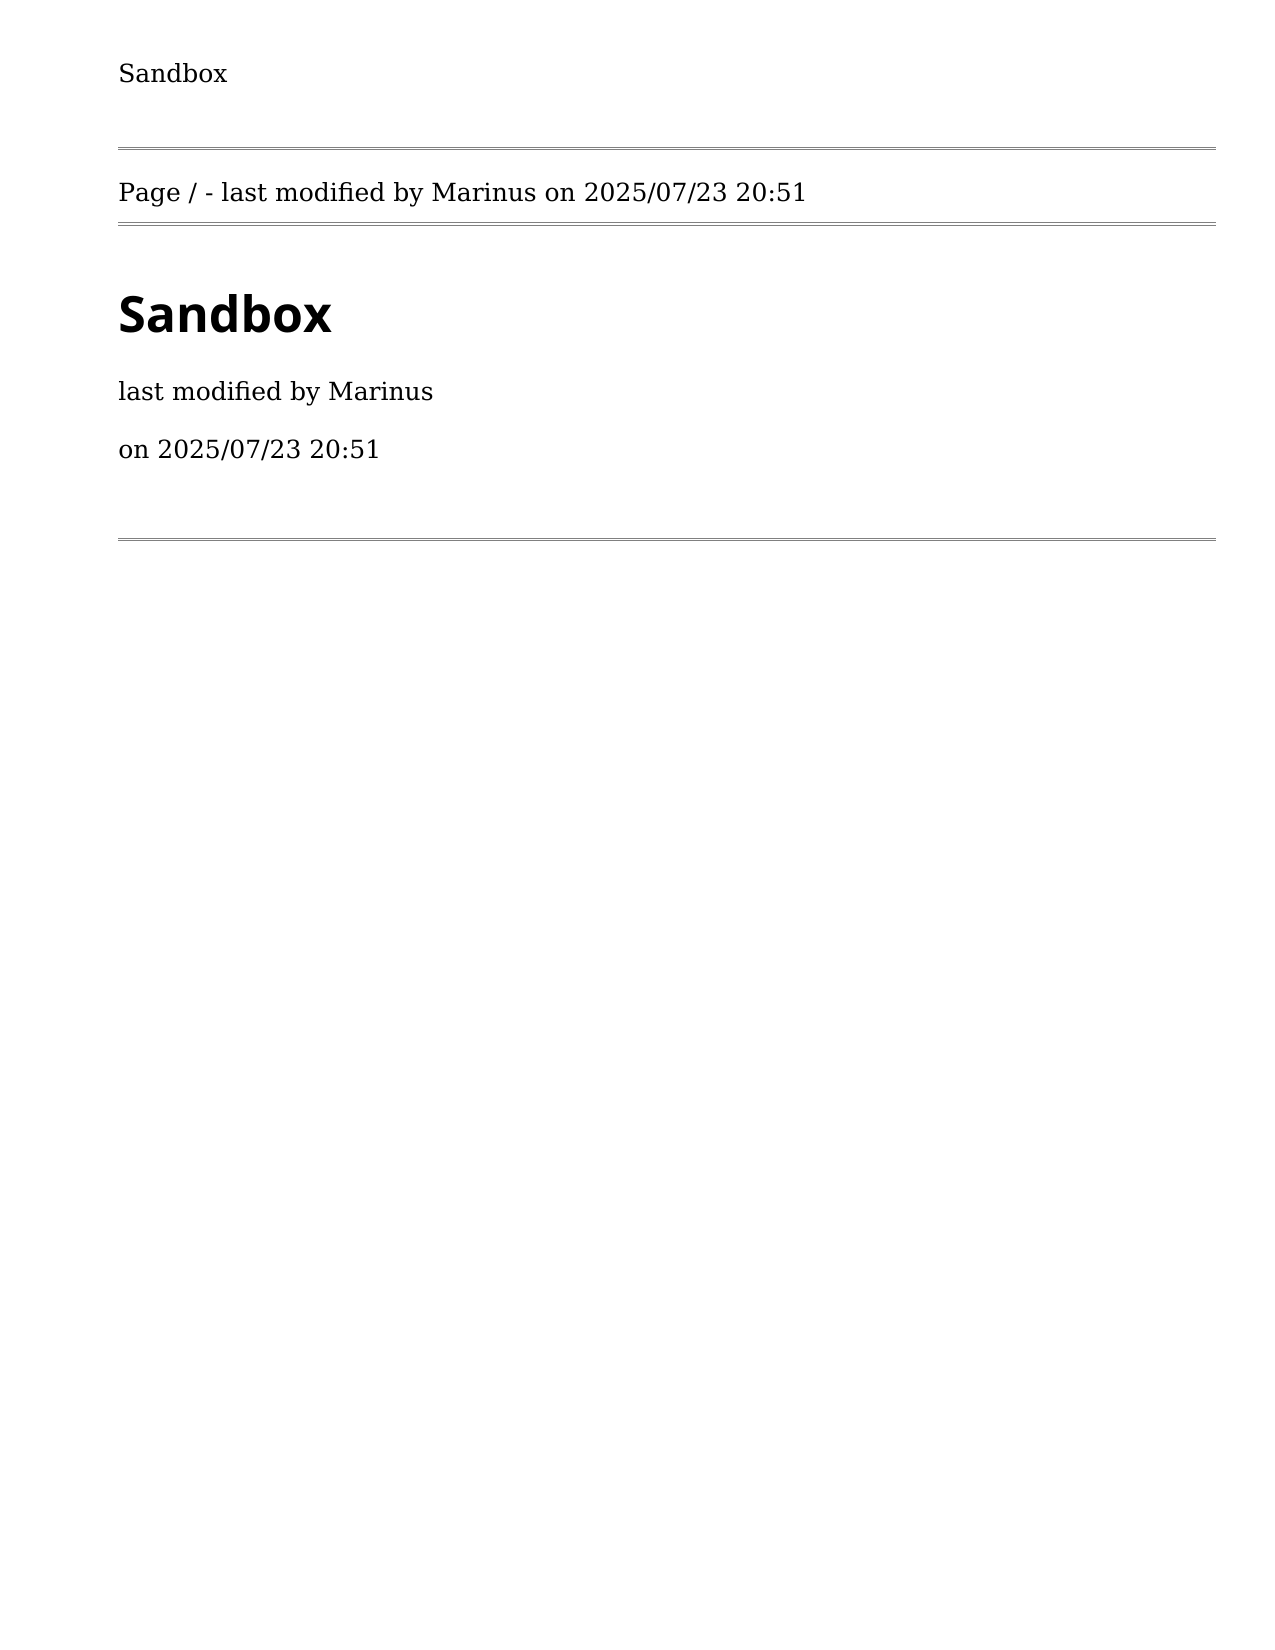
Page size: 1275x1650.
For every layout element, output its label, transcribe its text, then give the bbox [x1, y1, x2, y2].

subtitle Sandbox [118, 279, 1216, 347]
text Page / - last modified by Marinus on 2025/07/23 20:51 [118, 179, 1216, 208]
text on 2025/07/23 20:51 [118, 435, 1216, 464]
text Sandbox [118, 59, 1216, 88]
text last modified by Marinus [118, 377, 1216, 406]
